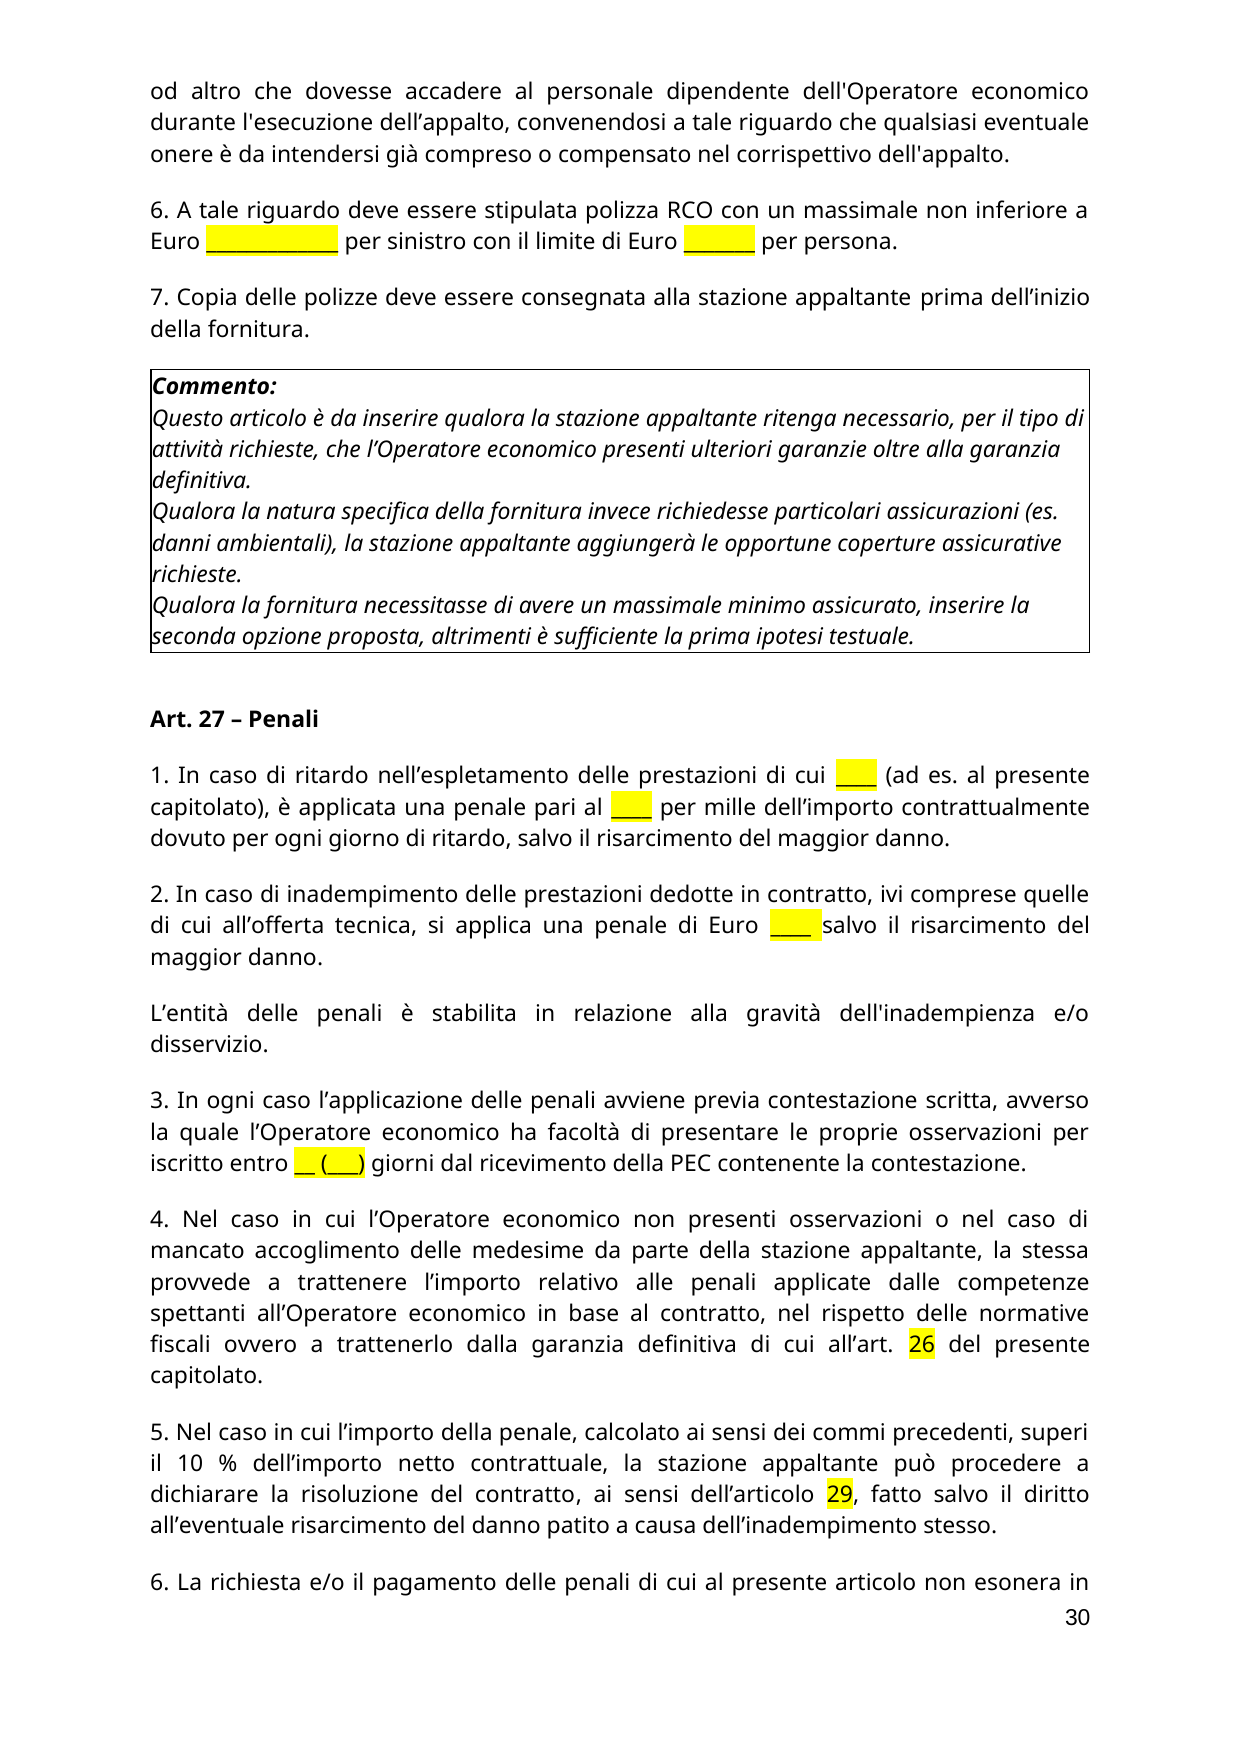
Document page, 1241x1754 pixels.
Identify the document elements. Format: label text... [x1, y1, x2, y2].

text 6. La richiesta e/o il pagamento delle penali di cui al presente articolo non esonera in [150, 1566, 1090, 1597]
text 7. Copia delle polizze deve essere consegnata alla stazione appaltante prima dell’inizio della fornitura. [150, 281, 1090, 344]
text L’entità delle penali è stabilita in relazione alla gravità dell'inadempienza e/o disservizio. [150, 997, 1090, 1059]
text 1. In caso di ritardo nell’espletamento delle prestazioni di cui ____ (ad es. al presente capitolato), è applicata una penale pari al ____ per mille dell’importo contrattualmente dovuto per ogni giorno di ritardo, salvo il risarcimento del maggior danno. [150, 759, 1090, 853]
subtitle Art. 27 – Penali [150, 703, 1090, 734]
text 6. A tale riguardo deve essere stipulata polizza RCO con un massimale non inferiore a Euro _____________ per sinistro con il limite di Euro _______ per persona. [150, 194, 1090, 256]
text 5. Nel caso in cui l’importo della penale, calcolato ai sensi dei commi precedenti, superi il 10 % dell’importo netto contrattuale, la stazione appaltante può procedere a dichiarare la risoluzione del contratto, ai sensi dell’articolo 29, fatto salvo il diritto all’eventuale risarcimento del danno patito a causa dell’inadempimento stesso. [150, 1416, 1090, 1541]
text 2. In caso di inadempimento delle prestazioni dedotte in contratto, ivi comprese quelle di cui all’offerta tecnica, si applica una penale di Euro ____ salvo il risarcimento del maggior danno. [150, 878, 1090, 972]
text 4. Nel caso in cui l’Operatore economico non presenti osservazioni o nel caso di mancato accoglimento delle medesime da parte della stazione appaltante, la stessa provvede a trattenere l’importo relativo alle penali applicate dalle competenze spettanti all’Operatore economico in base al contratto, nel rispetto delle normative fiscali ovvero a trattenerlo dalla garanzia definitiva di cui all’art. 26 del presente capitolato. [150, 1203, 1090, 1391]
text 3. In ogni caso l’applicazione delle penali avviene previa contestazione scritta, avverso la quale l’Operatore economico ha facoltà di presentare le proprie osservazioni per iscritto entro __ (___) giorni dal ricevimento della PEC contenente la contestazione. [150, 1084, 1090, 1178]
text Commento: Questo articolo è da inserire qualora la stazione appaltante ritenga necessario, per il tipo di attività richieste, che l’Operatore economico presenti ulteriori garanzie oltre alla garanzia definitiva. Qualora la natura specifica della fornitura invece richiedesse particolari assicurazioni (es. danni ambientali), la stazione appaltante aggiungerà le opportune coperture assicurative richieste. Qualora la fornitura necessitasse di avere un massimale minimo assicurato, inserire la seconda opzione proposta, altrimenti è sufficiente la prima ipotesi testuale. [152, 370, 1089, 652]
text od altro che dovesse accadere al personale dipendente dell'Operatore economico durante l'esecuzione dell’appalto, convenendosi a tale riguardo che qualsiasi eventuale onere è da intendersi già compreso o compensato nel corrispettivo dell'appalto. [150, 75, 1090, 169]
